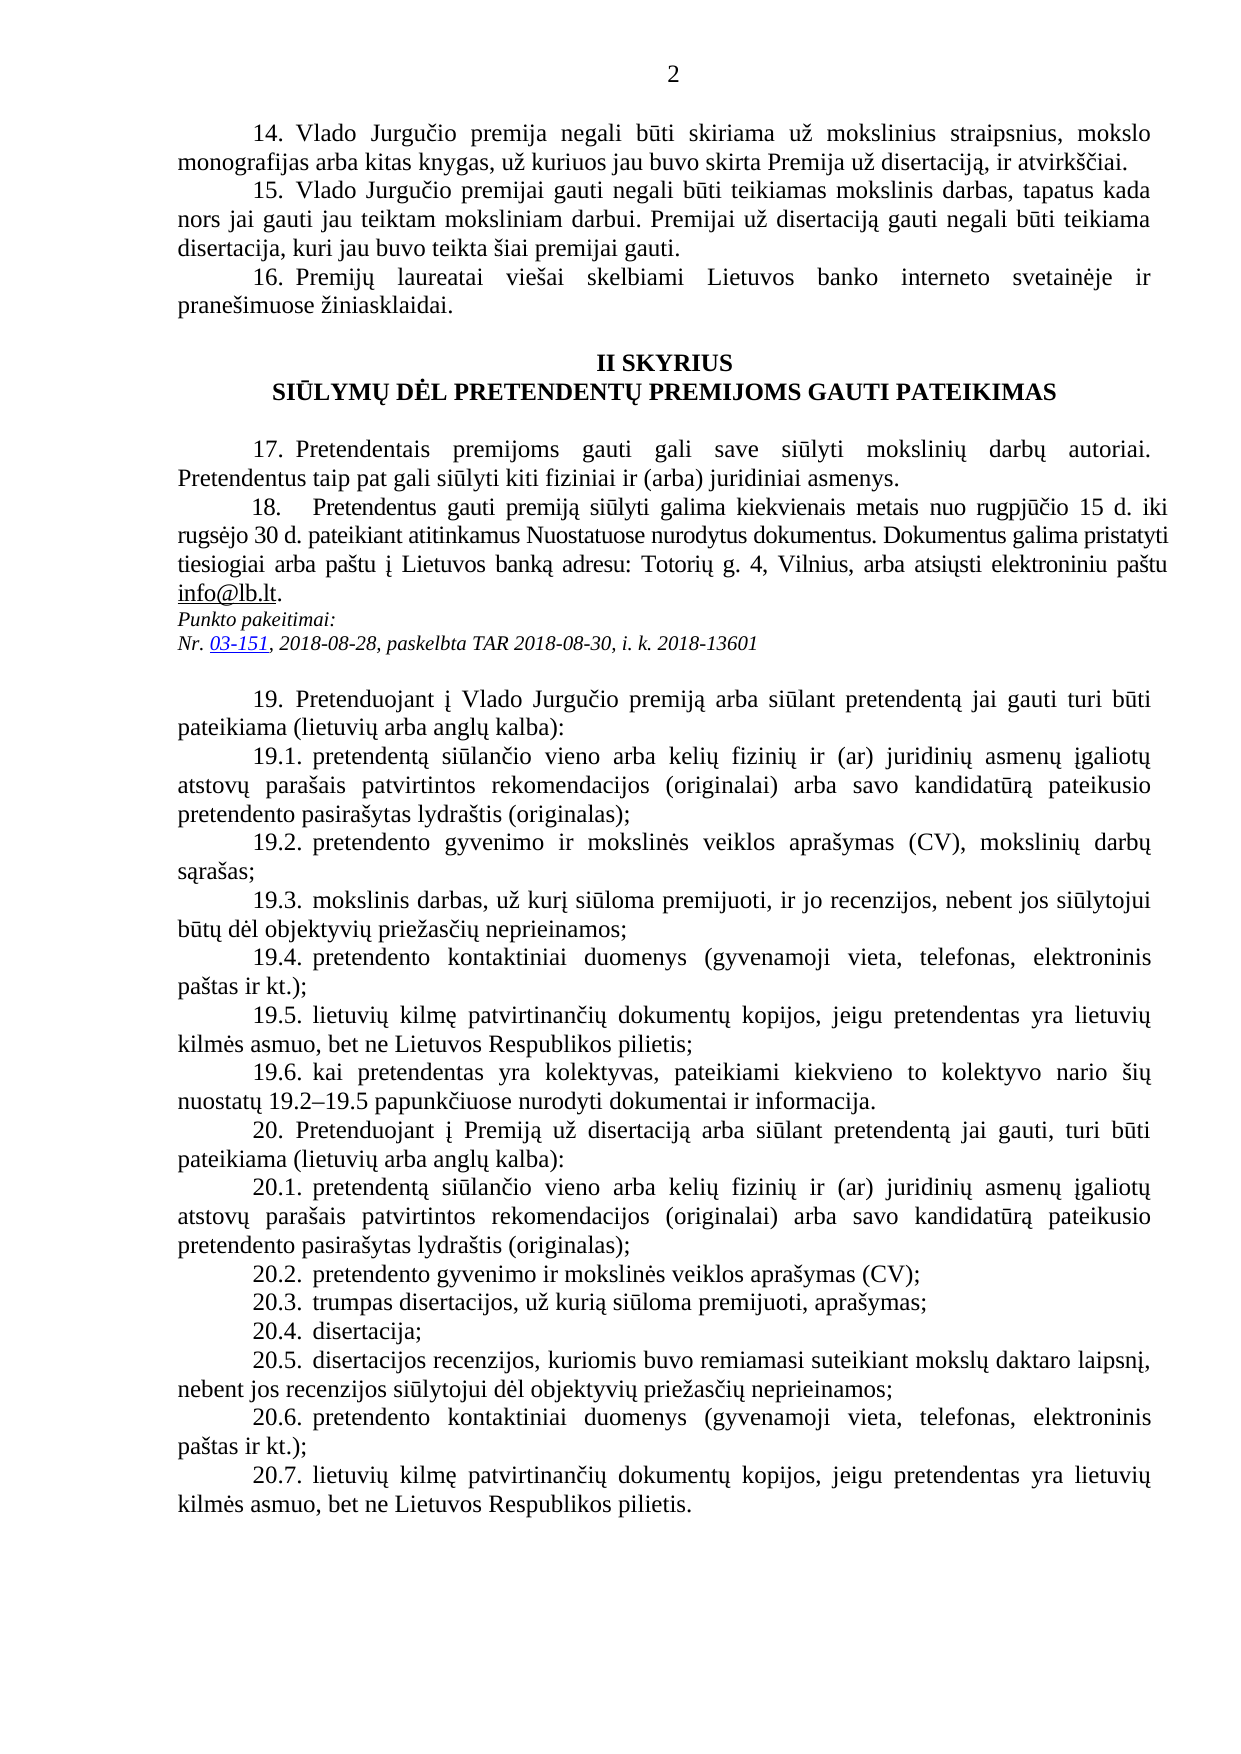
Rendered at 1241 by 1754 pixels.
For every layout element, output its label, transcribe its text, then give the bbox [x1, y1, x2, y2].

text SIŪLYMŲ DĖL PRETENDENTŲ PREMIJOMS GAUTI PATEIKIMAS [177, 377, 1152, 406]
text 19.5. lietuvių kilmę patvirtinančių dokumentų kopijos, jeigu pretendentas yra lietuvių kilmės asmuo, bet ne Lietuvos Respublikos pilietis; [177, 1000, 1152, 1057]
text 20.1. pretendentą siūlančio vieno arba kelių fizinių ir (ar) juridinių asmenų įgaliotų atstovų parašais patvirtintos rekomendacijos (originalai) arba savo kandidatūrą pateikusio pretendento pasirašytas lydraštis (originalas); [177, 1172, 1152, 1259]
text 19. Pretenduojant į Vlado Jurgučio premiją arba siūlant pretendentą jai gauti turi būti pateikiama (lietuvių arba anglų kalba): [177, 684, 1152, 741]
text 19.4. pretendento kontaktiniai duomenys (gyvenamoji vieta, telefonas, elektroninis paštas ir kt.); [177, 942, 1152, 1000]
text 20.6. pretendento kontaktiniai duomenys (gyvenamoji vieta, telefonas, elektroninis paštas ir kt.); [177, 1402, 1152, 1460]
text 17. Pretendentais premijoms gauti gali save siūlyti mokslinių darbų autoriai. Pretendentus taip pat gali siūlyti kiti fiziniai ir (arba) juridiniai asmenys. [177, 434, 1152, 492]
text 20.2. pretendento gyvenimo ir mokslinės veiklos aprašymas (CV); [177, 1259, 1152, 1287]
text 15. Vlado Jurgučio premijai gauti negali būti teikiamas mokslinis darbas, tapatus kada nors jai gauti jau teiktam moksliniam darbui. Premijai už disertaciją gauti negali būti teikiama disertacija, kuri jau buvo teikta šiai premijai gauti. [177, 176, 1152, 262]
text II SKYRIUS [177, 348, 1152, 377]
text 16. Premijų laureatai viešai skelbiami Lietuvos banko interneto svetainėje ir pranešimuose žiniasklaidai. [177, 262, 1152, 319]
text 20.3. trumpas disertacijos, už kurią siūloma premijuoti, aprašymas; [177, 1287, 1152, 1316]
text 20.4. disertacija; [177, 1316, 1152, 1345]
text 20.5. disertacijos recenzijos, kuriomis buvo remiamasi suteikiant mokslų daktaro laipsnį, nebent jos recenzijos siūlytojui dėl objektyvių priežasčių neprieinamos; [177, 1345, 1152, 1402]
text 20.7. lietuvių kilmę patvirtinančių dokumentų kopijos, jeigu pretendentas yra lietuvių kilmės asmuo, bet ne Lietuvos Respublikos pilietis. [177, 1460, 1152, 1517]
text 14. Vlado Jurgučio premija negali būti skiriama už mokslinius straipsnius, mokslo monografijas arba kitas knygas, už kuriuos jau buvo skirta Premija už disertaciją, ir atvirkščiai. [177, 118, 1152, 176]
text 19.1. pretendentą siūlančio vieno arba kelių fizinių ir (ar) juridinių asmenų įgaliotų atstovų parašais patvirtintos rekomendacijos (originalai) arba savo kandidatūrą pateikusio pretendento pasirašytas lydraštis (originalas); [177, 741, 1152, 827]
text 19.2. pretendento gyvenimo ir mokslinės veiklos aprašymas (CV), mokslinių darbų sąrašas; [177, 827, 1152, 885]
text 19.6. kai pretendentas yra kolektyvas, pateikiami kiekvieno to kolektyvo nario šių nuostatų 19.2–19.5 papunkčiuose nurodyti dokumentai ir informacija. [177, 1057, 1152, 1115]
text Nr. 03-151, 2018-08-28, paskelbta TAR 2018-08-30, i. k. 2018-13601 [177, 631, 1169, 655]
text 18. Pretendentus gauti premiją siūlyti galima kiekvienais metais nuo rugpjūčio 15 d. iki rugsėjo 30 d. pateikiant atitinkamus Nuostatuose nurodytus dokumentus. Dokumentus galima pristatyti tiesiogiai arba paštu į Lietuvos banką adresu: Totorių g. 4, Vilnius, arba atsiųsti elektroniniu paštu info@lb.lt. [177, 492, 1169, 607]
text Punkto pakeitimai: [177, 607, 1169, 631]
text 19.3. mokslinis darbas, už kurį siūloma premijuoti, ir jo recenzijos, nebent jos siūlytojui būtų dėl objektyvių priežasčių neprieinamos; [177, 885, 1152, 942]
text 20. Pretenduojant į Premiją už disertaciją arba siūlant pretendentą jai gauti, turi būti pateikiama (lietuvių arba anglų kalba): [177, 1115, 1152, 1172]
